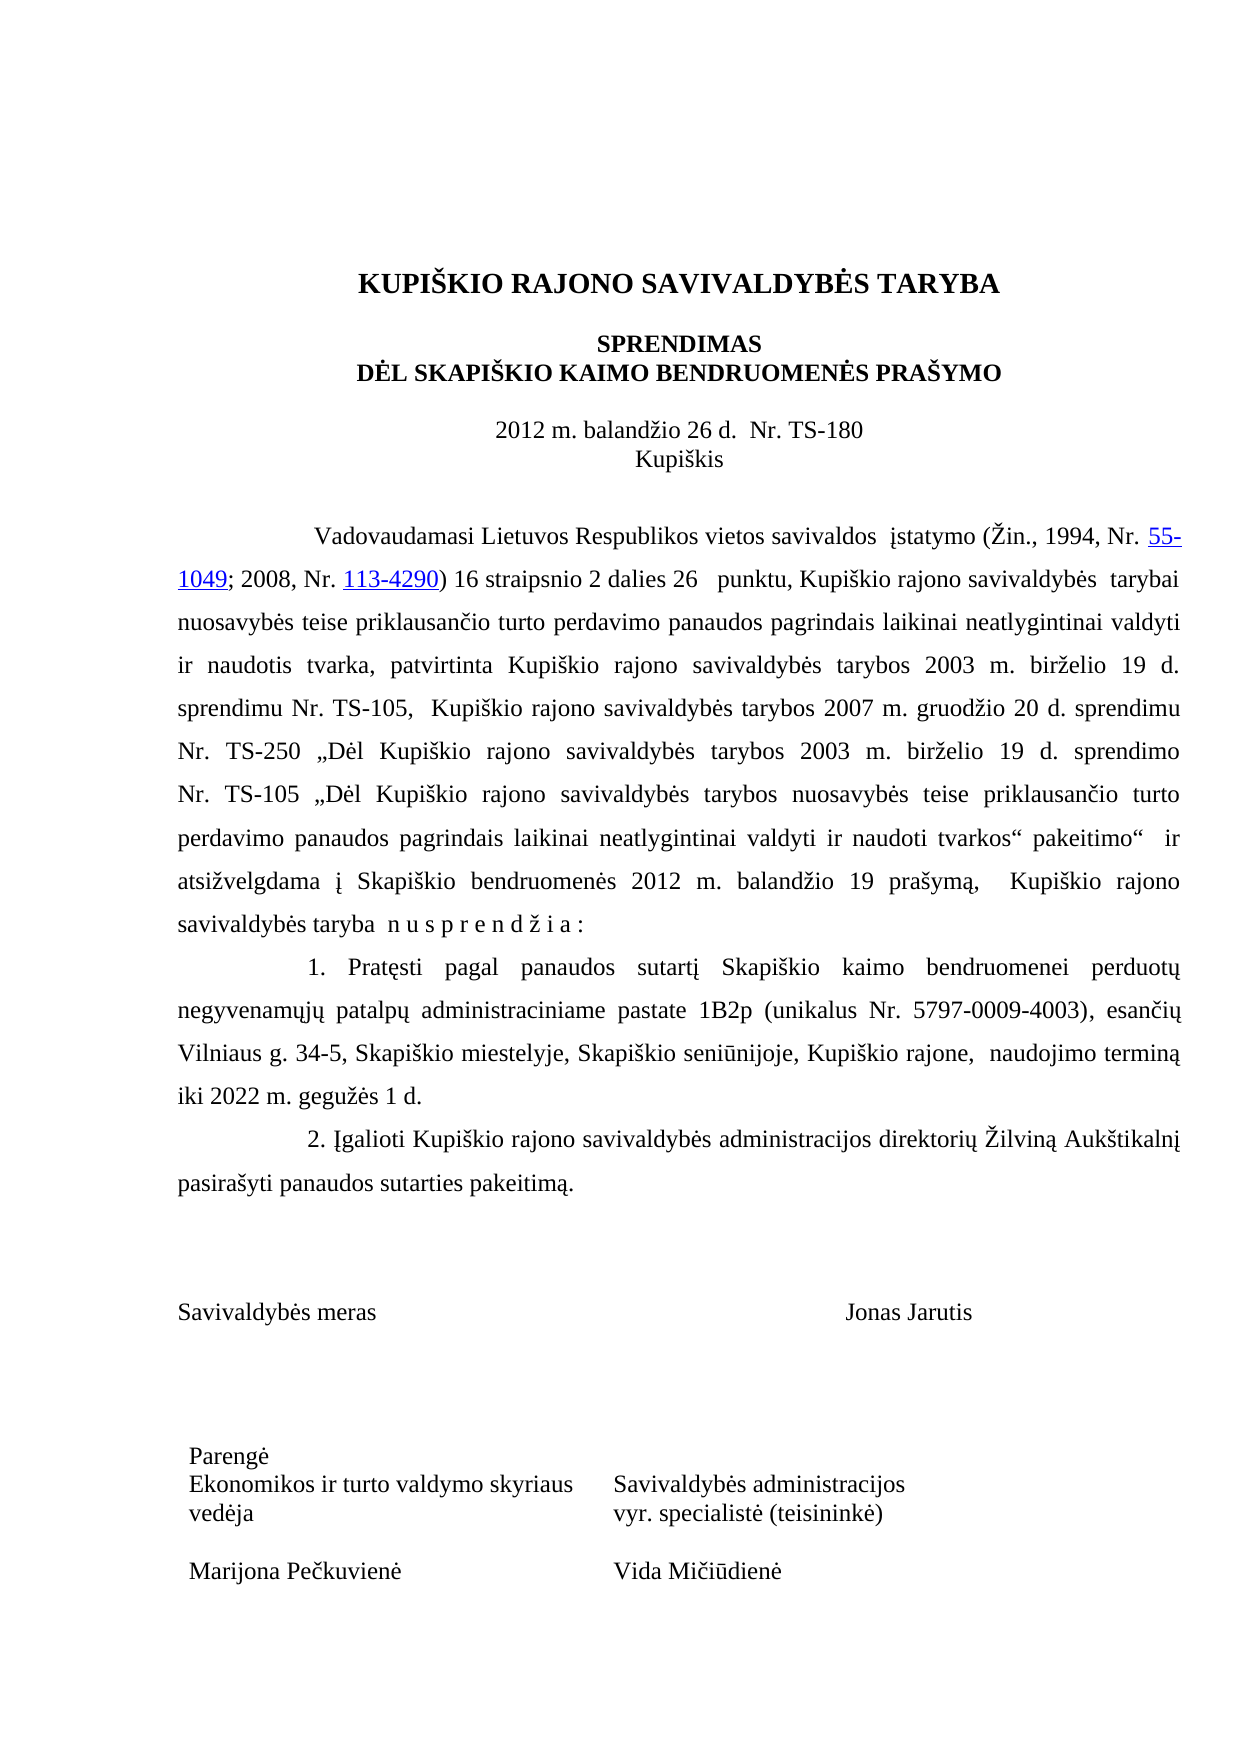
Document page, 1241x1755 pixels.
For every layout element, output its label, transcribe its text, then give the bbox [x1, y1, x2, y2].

text Kupiškis [177, 444, 1181, 473]
table_cell Ekonomikos ir turto valdymo skyriaus [177, 1470, 602, 1498]
text 2012 m. balandžio 26 d. Nr. TS-180 [177, 415, 1181, 444]
text Savivaldybės meras Jonas Jarutis [177, 1297, 1181, 1354]
table_cell Vida Mičiūdienė [602, 1556, 927, 1584]
text KUPIŠKIO RAJONO SAVIVALDYBĖS TARYBA [177, 267, 1181, 300]
table_cell Savivaldybės administracijos [602, 1470, 927, 1498]
table_cell [602, 1527, 927, 1556]
table_cell [927, 1470, 1240, 1498]
table_cell vedėja [177, 1498, 602, 1527]
table_cell [177, 1527, 602, 1556]
table_header [927, 1441, 1240, 1469]
text DĖL SKAPIŠKIO KAIMO BENDRUOMENĖS PRAŠYMO [177, 358, 1181, 386]
text 2. Įgalioti Kupiškio rajono savivaldybės administracijos direktorių Žilviną Aukštikalnį pasirašyti panaudos sutarties pakeitimą. [177, 1124, 1181, 1196]
text 1. Pratęsti pagal panaudos sutartį Skapiškio kaimo bendruomenei perduotų negyvenamųjų patalpų administraciniame pastate 1B2p (unikalus Nr. 5797-0009-4003), esančių Vilniaus g. 34-5, Skapiškio miestelyje, Skapiškio seniūnijoje, Kupiškio rajone, naudojimo terminą iki 2022 m. gegužės 1 d. [177, 952, 1181, 1110]
text Vadovaudamasi Lietuvos Respublikos vietos savivaldos įstatymo (Žin., 1994, Nr. 55-1049; 2008, Nr. 113-4290) 16 straipsnio 2 dalies 26 punktu, Kupiškio rajono savivaldybės tarybai nuosavybės teise priklausančio turto perdavimo panaudos pagrindais laikinai neatlygintinai valdyti ir naudotis tvarka, patvirtinta Kupiškio rajono savivaldybės tarybos 2003 m. birželio 19 d. sprendimu Nr. TS-105, Kupiškio rajono savivaldybės tarybos 2007 m. gruodžio 20 d. sprendimu Nr. TS-250 „Dėl Kupiškio rajono savivaldybės tarybos 2003 m. birželio 19 d. sprendimo Nr. TS-105 „Dėl Kupiškio rajono savivaldybės tarybos nuosavybės teise priklausančio turto perdavimo panaudos pagrindais laikinai neatlygintinai valdyti ir naudoti tvarkos“ pakeitimo“ ir atsižvelgdama į Skapiškio bendruomenės 2012 m. balandžio 19 prašymą, Kupiškio rajono savivaldybės taryba n u s p r e n d ž i a : [177, 521, 1181, 938]
table_cell [927, 1527, 1240, 1556]
table_header [602, 1441, 927, 1469]
text SPRENDIMAS [177, 329, 1181, 358]
table_cell vyr. specialistė (teisininkė) [602, 1498, 927, 1527]
table_cell [927, 1498, 1240, 1527]
table_cell Marijona Pečkuvienė [177, 1556, 602, 1584]
table_header Parengė [177, 1441, 602, 1469]
table_cell [927, 1556, 1240, 1584]
